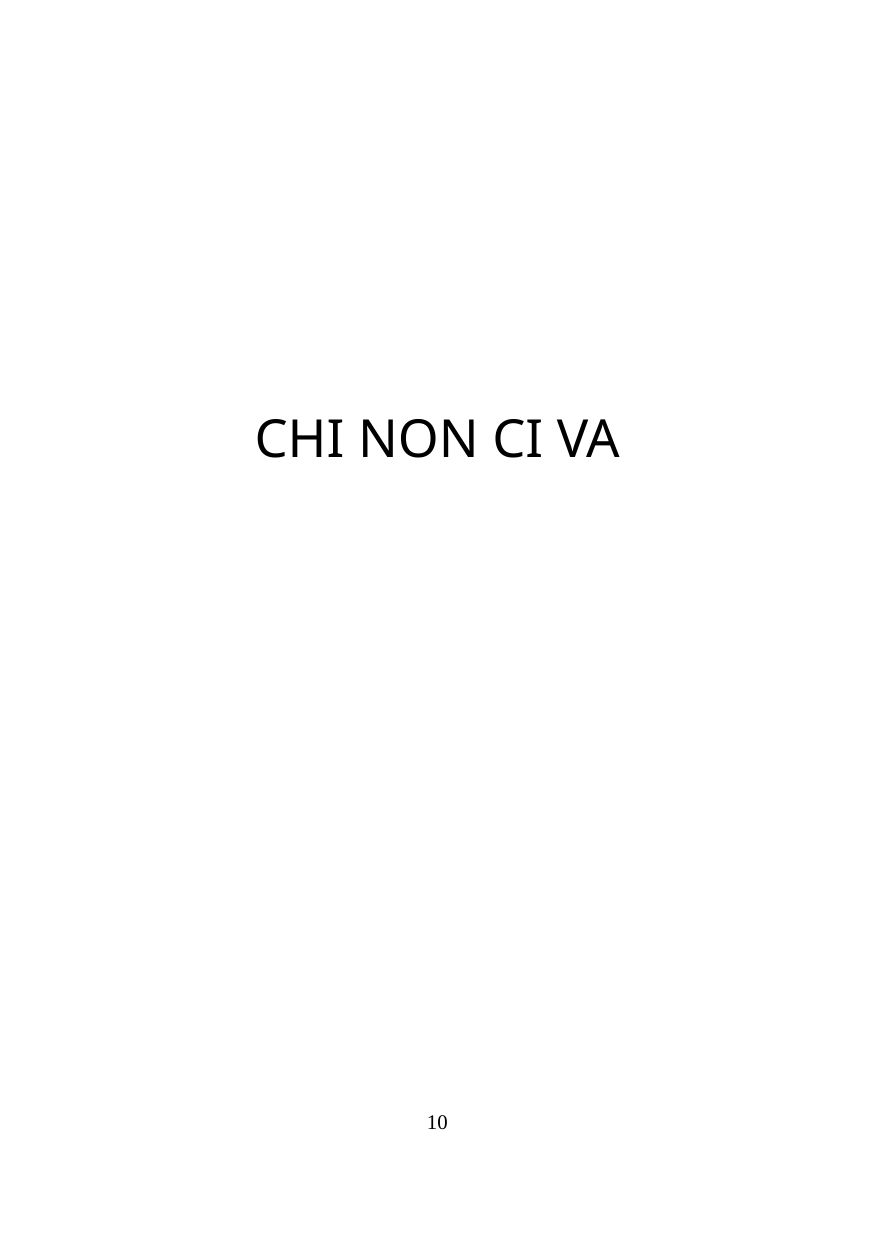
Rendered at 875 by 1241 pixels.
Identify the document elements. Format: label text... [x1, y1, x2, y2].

subtitle CHI NON CI VA [106, 402, 768, 473]
